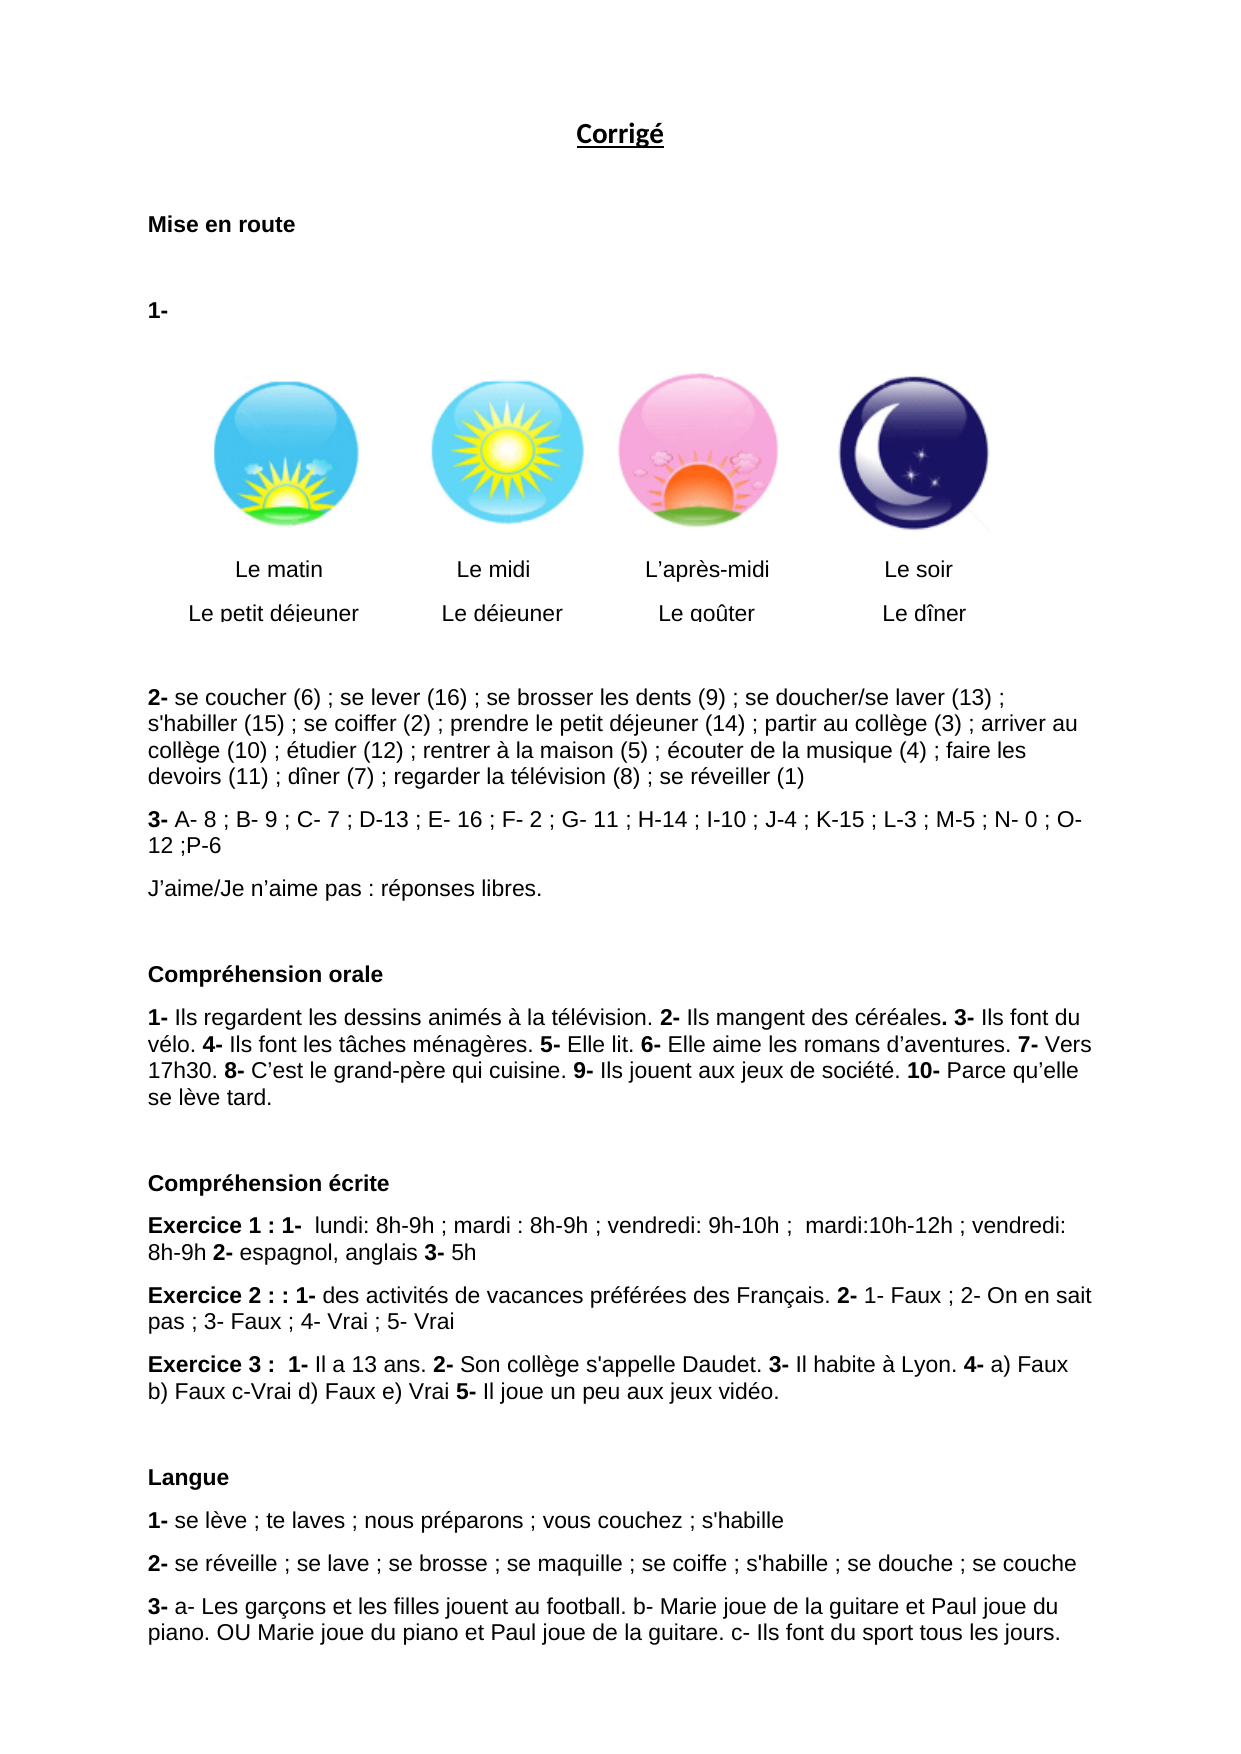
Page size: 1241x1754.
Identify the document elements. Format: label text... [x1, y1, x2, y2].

text Compréhension orale [148, 961, 1093, 988]
text Mise en route [148, 211, 1093, 237]
text 2- se coucher (6) ; se lever (16) ; se brosser les dents (9) ; se doucher/se laver (13) ; s'habiller (15) ; se coiffer (2) ; prendre le petit déjeuner (14) ; partir au collège (3) ; arriver au collège (10) ; étudier (12) ; rentrer à la maison (5) ; écouter de la musique (4) ; faire les devoirs (11) ; dîner (7) ; regarder la télévision (8) ; se réveiller (1) [148, 684, 1093, 789]
text Exercice 3 : 1- Il a 13 ans. 2- Son collège s'appelle Daudet. 3- Il habite à Lyon. 4- a) Faux b) Faux c-Vrai d) Faux e) Vrai 5- Il joue un peu aux jeux vidéo. [148, 1351, 1093, 1404]
text 3- a- Les garçons et les filles jouent au football. b- Marie joue de la guitare et Paul joue du piano. OU Marie joue du piano et Paul joue de la guitare. c- Ils font du sport tous les jours. [148, 1593, 1093, 1645]
text 1- se lève ; te laves ; nous préparons ; vous couchez ; s'habille [148, 1507, 1093, 1533]
text 1- [148, 297, 1093, 323]
text J’aime/Je n’aime pas : réponses libres. [148, 875, 1093, 902]
picture [213, 371, 1005, 539]
text 3- A- 8 ; B- 9 ; C- 7 ; D-13 ; E- 16 ; F- 2 ; G- 11 ; H-14 ; I-10 ; J-4 ; K-15 ; L-3 ; M-5 ; N- 0 ; O-12 ;P-6 [148, 806, 1093, 859]
text Le matin Le midi L’après-midi Le soir [163, 556, 1075, 584]
text 2- [148, 340, 1093, 366]
text Exercice 1 : 1- lundi: 8h-9h ; mardi : 8h-9h ; vendredi: 9h-10h ; mardi:10h-12h ; vendredi: 8h-9h 2- espagnol, anglais 3- 5h [148, 1212, 1093, 1265]
text Exercice 2 : : 1- des activités de vacances préférées des Français. 2- 1- Faux ; 2- On en sait pas ; 3- Faux ; 4- Vrai ; 5- Vrai [148, 1282, 1093, 1334]
text 2- se réveille ; se lave ; se brosse ; se maquille ; se coiffe ; s'habille ; se douche ; se couche [148, 1550, 1093, 1576]
text Compréhension écrite [148, 1169, 1093, 1196]
text 1- Ils regardent les dessins animés à la télévision. 2- Ils mangent des céréales. 3- Ils font du vélo. 4- Ils font les tâches ménagères. 5- Elle lit. 6- Elle aime les romans d’aventures. 7- Vers 17h30. 8- C’est le grand-père qui cuisine. 9- Ils jouent aux jeux de société. 10- Parce qu’elle se lève tard. [148, 1004, 1093, 1110]
text Le petit déjeuner Le déjeuner Le goûter Le dîner [163, 600, 1075, 621]
text Langue [148, 1464, 1093, 1490]
text Corrigé [148, 115, 1093, 151]
